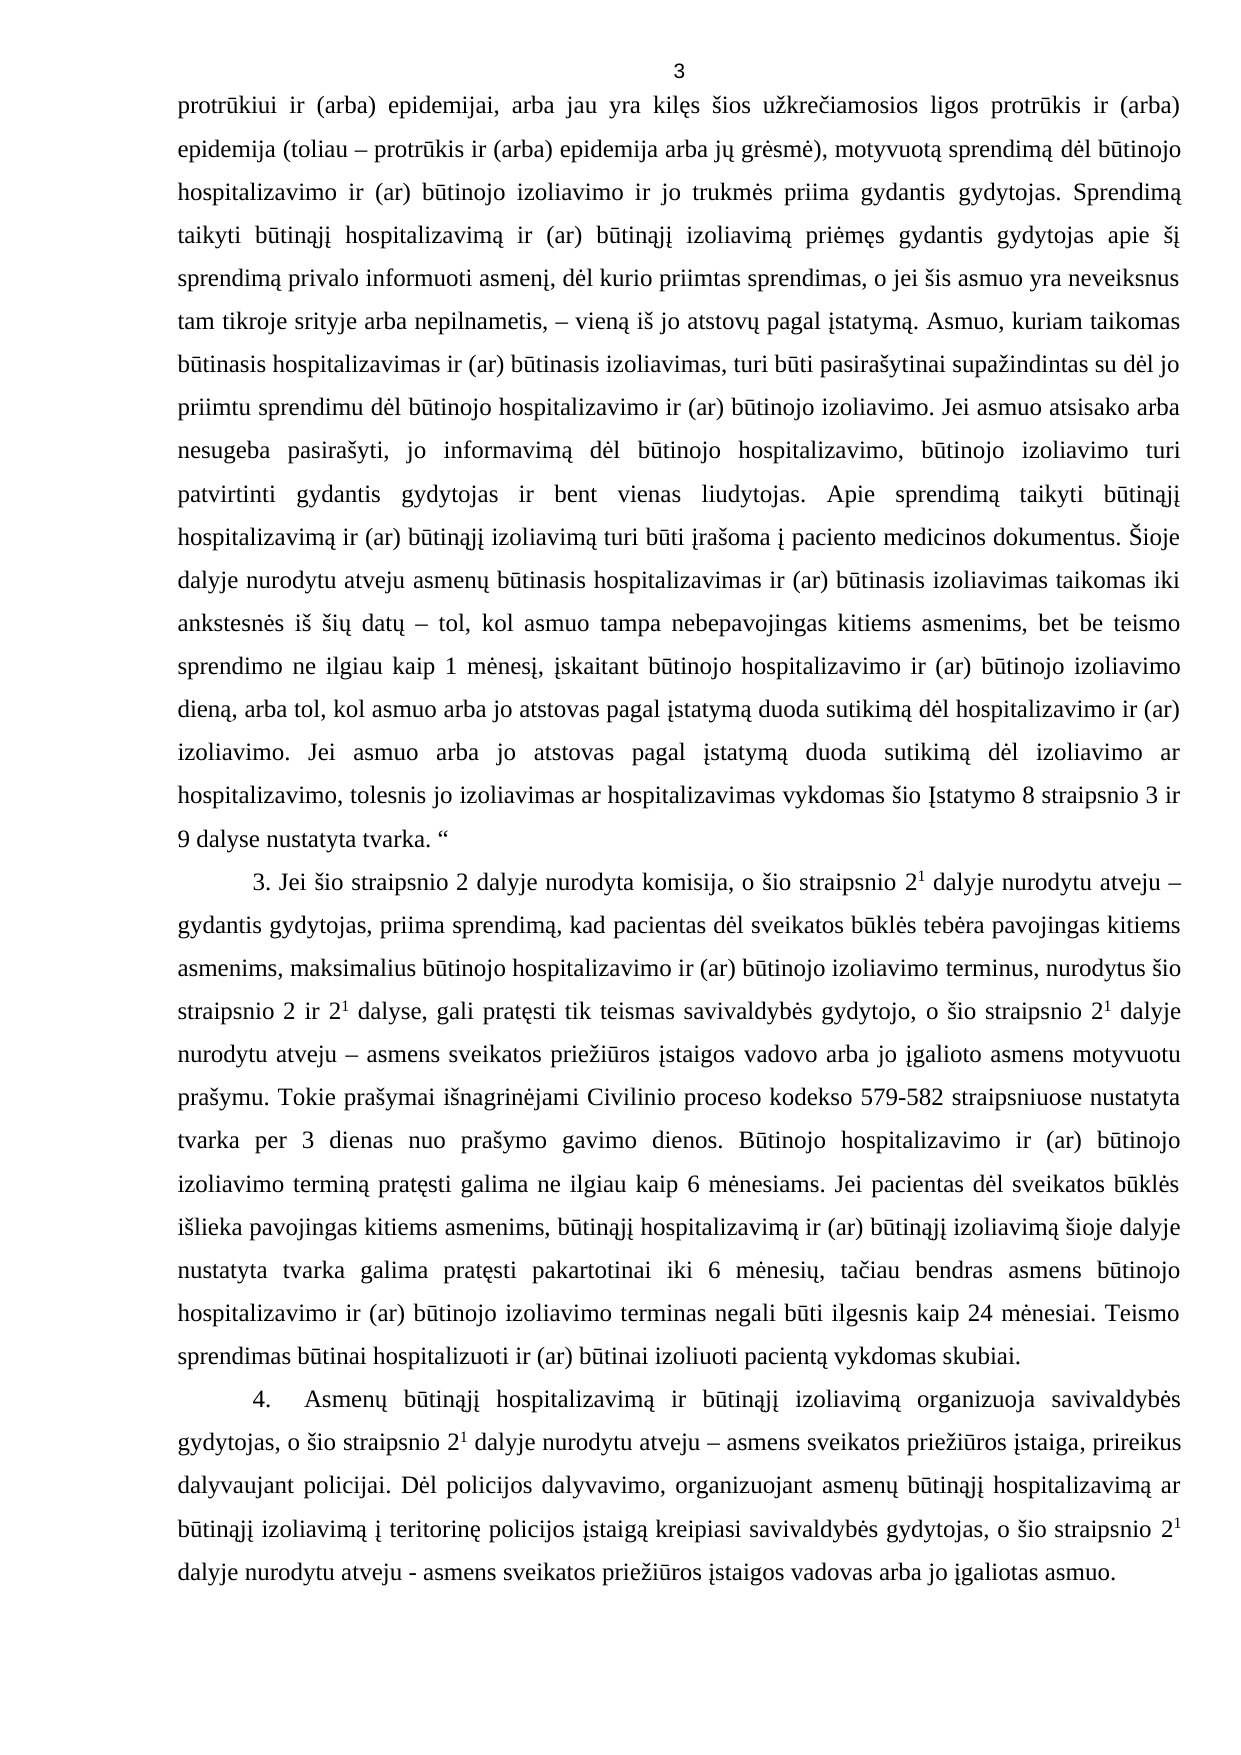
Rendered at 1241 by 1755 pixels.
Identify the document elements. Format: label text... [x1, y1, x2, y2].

text 4. Asmenų būtinąjį hospitalizavimą ir būtinąjį izoliavimą organizuoja savivaldybės gydytojas, o šio straipsnio 21 dalyje nurodytu atveju – asmens sveikatos priežiūros įstaiga, prireikus dalyvaujant policijai. Dėl policijos dalyvavimo, organizuojant asmenų būtinąjį hospitalizavimą ar būtinąjį izoliavimą į teritorinę policijos įstaigą kreipiasi savivaldybės gydytojas, o šio straipsnio 21 dalyje nurodytu atveju - asmens sveikatos priežiūros įstaigos vadovas arba jo įgaliotas asmuo. [177, 1384, 1181, 1586]
text 3. Jei šio straipsnio 2 dalyje nurodyta komisija, o šio straipsnio 21 dalyje nurodytu atveju – gydantis gydytojas, priima sprendimą, kad pacientas dėl sveikatos būklės tebėra pavojingas kitiems asmenims, maksimalius būtinojo hospitalizavimo ir (ar) būtinojo izoliavimo terminus, nurodytus šio straipsnio 2 ir 21 dalyse, gali pratęsti tik teismas savivaldybės gydytojo, o šio straipsnio 21 dalyje nurodytu atveju – asmens sveikatos priežiūros įstaigos vadovo arba jo įgalioto asmens motyvuotu prašymu. Tokie prašymai išnagrinėjami Civilinio proceso kodekso 579-582 straipsniuose nustatyta tvarka per 3 dienas nuo prašymo gavimo dienos. Būtinojo hospitalizavimo ir (ar) būtinojo izoliavimo terminą pratęsti galima ne ilgiau kaip 6 mėnesiams. Jei pacientas dėl sveikatos būklės išlieka pavojingas kitiems asmenims, būtinąjį hospitalizavimą ir (ar) būtinąjį izoliavimą šioje dalyje nustatyta tvarka galima pratęsti pakartotinai iki 6 mėnesių, tačiau bendras asmens būtinojo hospitalizavimo ir (ar) būtinojo izoliavimo terminas negali būti ilgesnis kaip 24 mėnesiai. Teismo sprendimas būtinai hospitalizuoti ir (ar) būtinai izoliuoti pacientą vykdomas skubiai. [177, 867, 1181, 1370]
text protrūkiui ir (arba) epidemijai, arba jau yra kilęs šios užkrečiamosios ligos protrūkis ir (arba) epidemija (toliau – protrūkis ir (arba) epidemija arba jų grėsmė), motyvuotą sprendimą dėl būtinojo hospitalizavimo ir (ar) būtinojo izoliavimo ir jo trukmės priima gydantis gydytojas. Sprendimą taikyti būtinąjį hospitalizavimą ir (ar) būtinąjį izoliavimą priėmęs gydantis gydytojas apie šį sprendimą privalo informuoti asmenį, dėl kurio priimtas sprendimas, o jei šis asmuo yra neveiksnus tam tikroje srityje arba nepilnametis, – vieną iš jo atstovų pagal įstatymą. Asmuo, kuriam taikomas būtinasis hospitalizavimas ir (ar) būtinasis izoliavimas, turi būti pasirašytinai supažindintas su dėl jo priimtu sprendimu dėl būtinojo hospitalizavimo ir (ar) būtinojo izoliavimo. Jei asmuo atsisako arba nesugeba pasirašyti, jo informavimą dėl būtinojo hospitalizavimo, būtinojo izoliavimo turi patvirtinti gydantis gydytojas ir bent vienas liudytojas. Apie sprendimą taikyti būtinąjį hospitalizavimą ir (ar) būtinąjį izoliavimą turi būti įrašoma į paciento medicinos dokumentus. Šioje dalyje nurodytu atveju asmenų būtinasis hospitalizavimas ir (ar) būtinasis izoliavimas taikomas iki ankstesnės iš šių datų – tol, kol asmuo tampa nebepavojingas kitiems asmenims, bet be teismo sprendimo ne ilgiau kaip 1 mėnesį, įskaitant būtinojo hospitalizavimo ir (ar) būtinojo izoliavimo dieną, arba tol, kol asmuo arba jo atstovas pagal įstatymą duoda sutikimą dėl hospitalizavimo ir (ar) izoliavimo. Jei asmuo arba jo atstovas pagal įstatymą duoda sutikimą dėl izoliavimo ar hospitalizavimo, tolesnis jo izoliavimas ar hospitalizavimas vykdomas šio Įstatymo 8 straipsnio 3 ir 9 dalyse nustatyta tvarka. “ [177, 91, 1181, 852]
